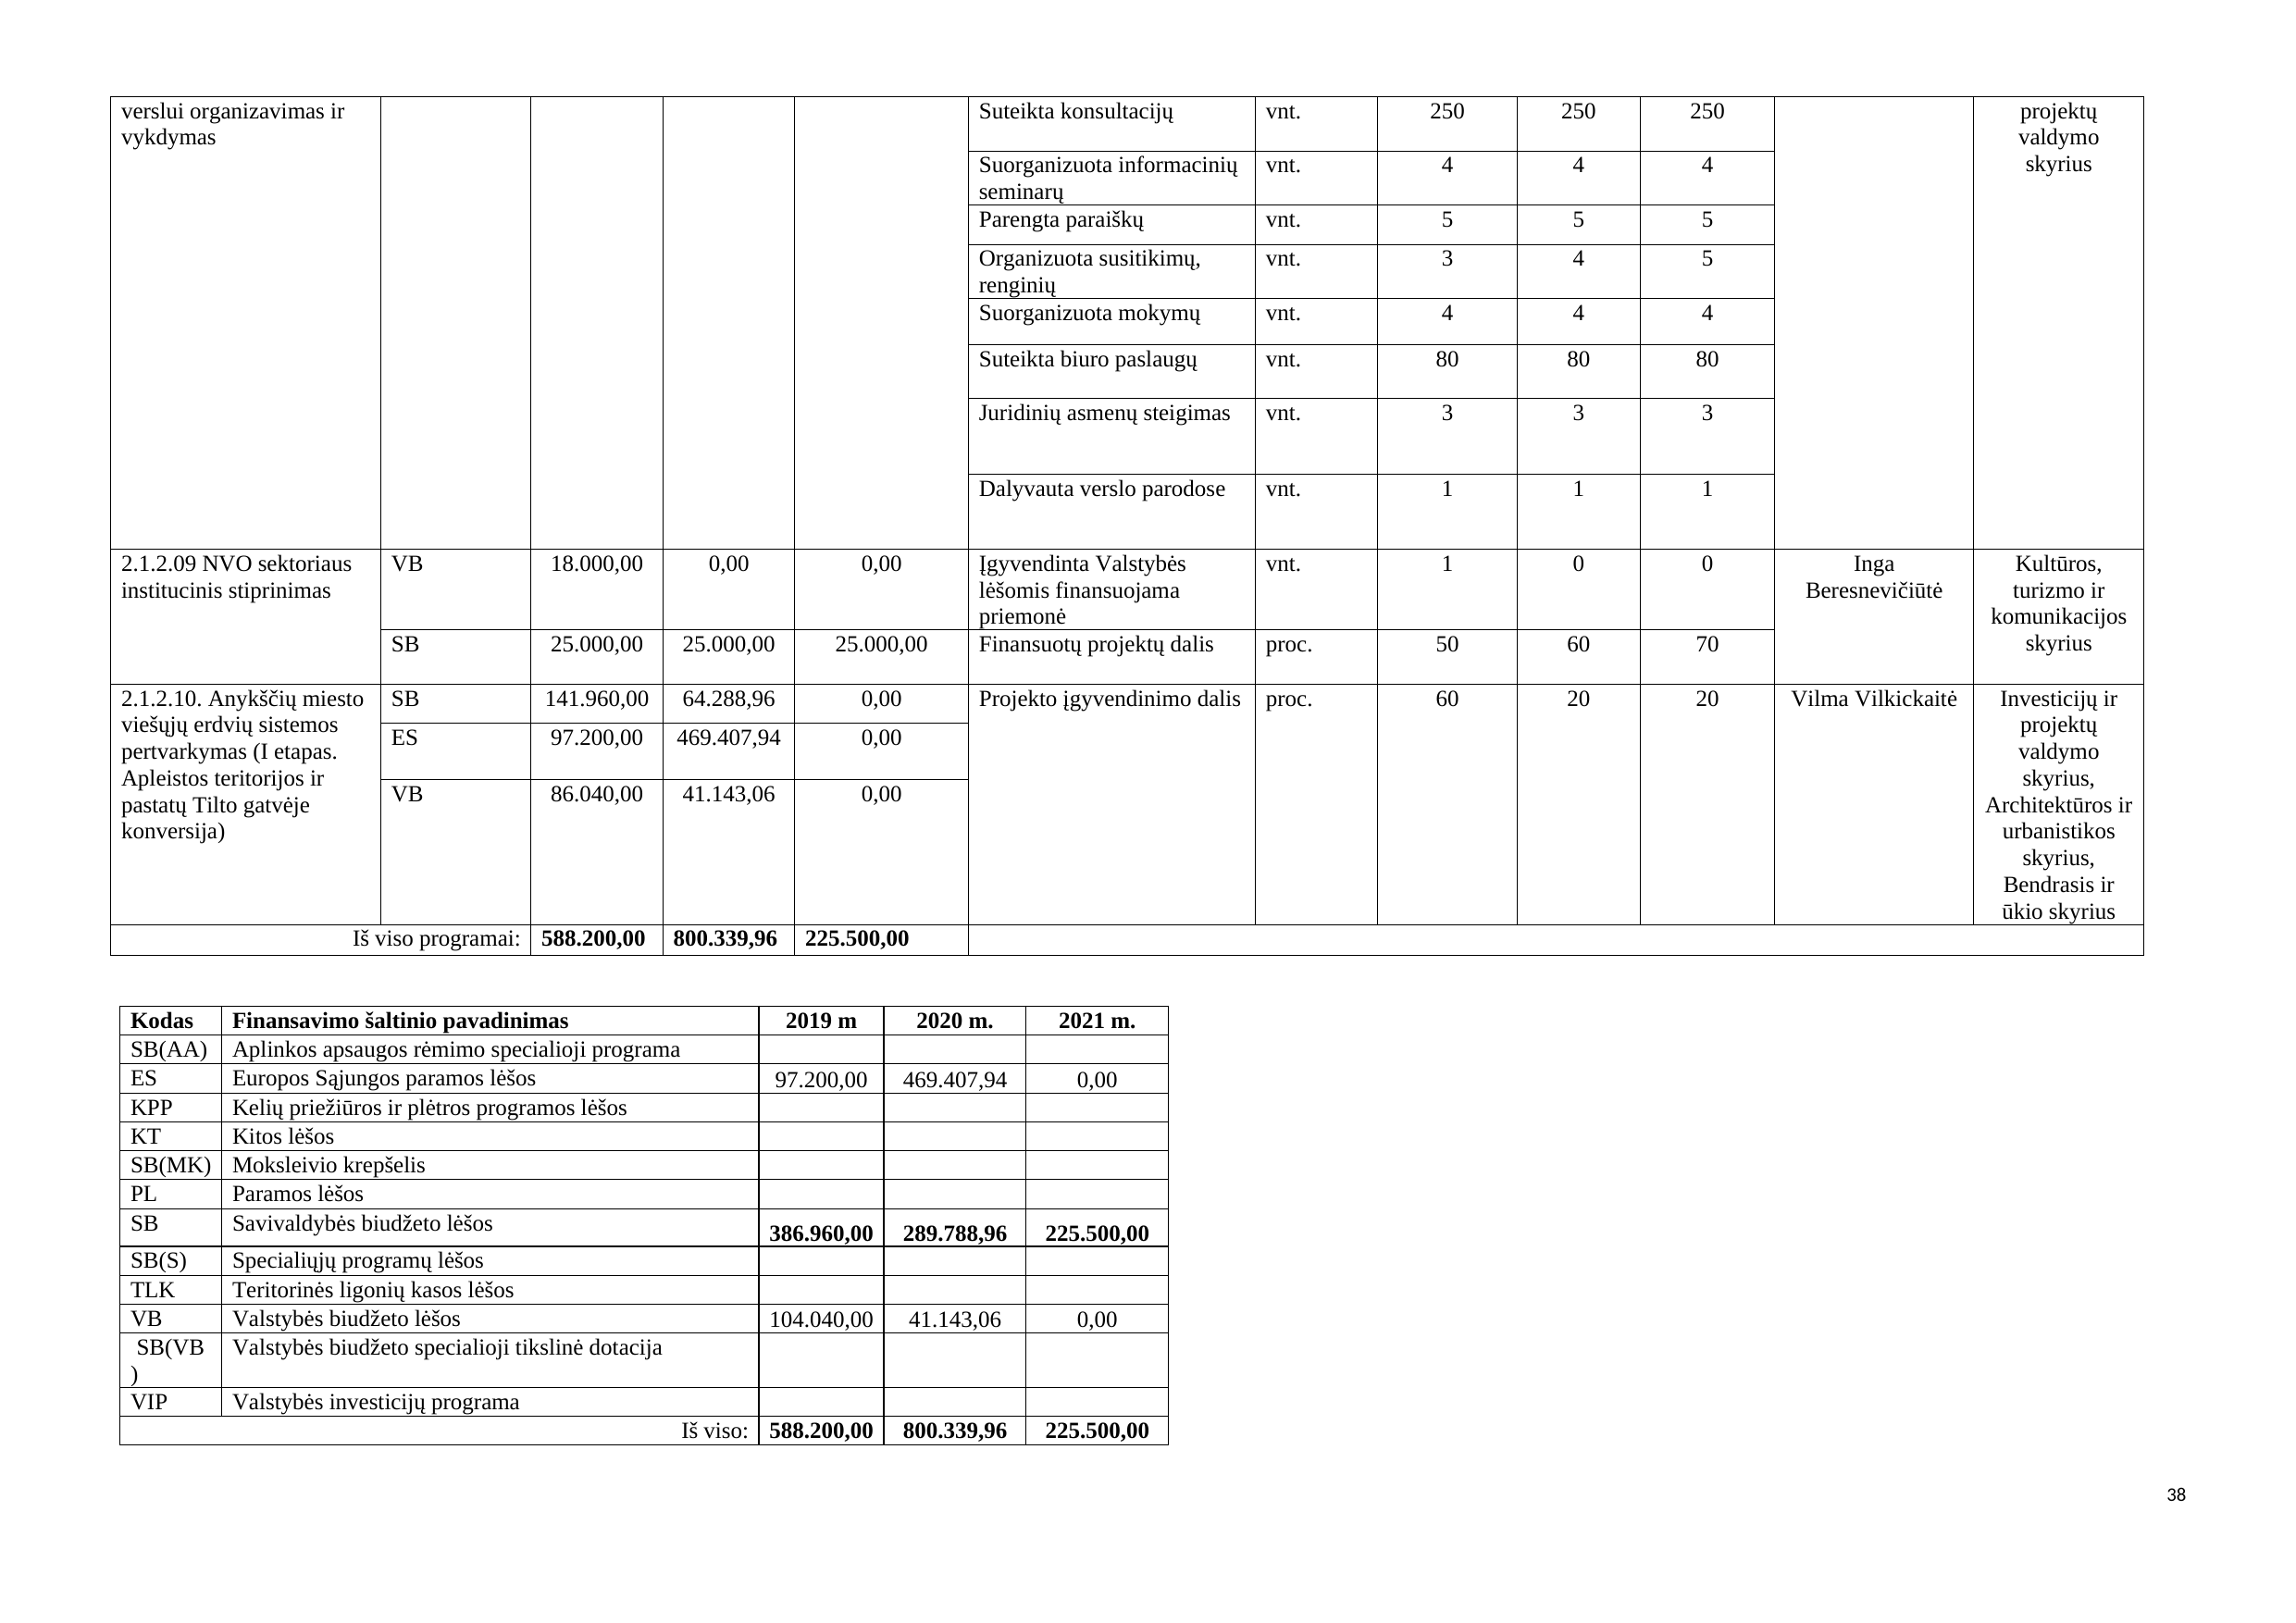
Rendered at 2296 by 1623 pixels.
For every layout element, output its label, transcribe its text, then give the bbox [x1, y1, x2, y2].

table_cell [969, 925, 2143, 955]
table_cell [760, 1180, 883, 1208]
table_cell 4 [1641, 299, 1774, 344]
table_cell Europos Sąjungos paramos lėšos [222, 1064, 758, 1093]
table_header 2020 m. [885, 1007, 1025, 1035]
table_cell [885, 1180, 1025, 1208]
table_cell Valstybės investicijų programa [222, 1388, 758, 1416]
table_cell 386.960,00 [760, 1209, 883, 1245]
table_cell 1 [1378, 550, 1517, 629]
table_cell [885, 1247, 1025, 1275]
table_cell 5 [1641, 245, 1774, 298]
table_cell Įgyvendinta Valstybės lėšomis finansuojama priemonė [969, 550, 1255, 629]
table_cell 80 [1641, 345, 1774, 398]
table_cell proc. [1256, 630, 1377, 684]
table_cell proc. [1256, 685, 1377, 923]
table_cell SB [381, 630, 530, 684]
table_cell 250 [1378, 97, 1517, 150]
table_cell 250 [1641, 97, 1774, 150]
table_cell 225.500,00 [1026, 1209, 1168, 1245]
table_cell Organizuota susitikimų, renginių [969, 245, 1255, 298]
table_cell vnt. [1256, 152, 1377, 204]
table_cell 2.1.2.10. Anykščių miesto viešųjų erdvių sistemos pertvarkymas (I etapas. Apleistos teritorijos ir pastatų Tilto gatvėje konversija) [111, 685, 380, 923]
table_cell 0,00 [795, 685, 968, 723]
table_cell [1026, 1151, 1168, 1179]
table_cell SB(AA) [120, 1035, 221, 1063]
table_cell Vilma Vilkickaitė [1775, 685, 1973, 923]
table_cell 41.143,06 [664, 780, 794, 923]
table_cell 20 [1518, 685, 1640, 923]
table_cell Aplinkos apsaugos rėmimo specialioji programa [222, 1035, 758, 1063]
table_cell [760, 1122, 883, 1150]
table_cell [885, 1094, 1025, 1121]
table_cell [1026, 1333, 1168, 1387]
table_cell vnt. [1256, 299, 1377, 344]
table_cell [1775, 97, 1973, 549]
table_cell SB [120, 1209, 221, 1245]
table_cell SB(S) [120, 1247, 221, 1275]
table_cell 1 [1378, 475, 1517, 549]
table_cell SB [381, 685, 530, 723]
table_cell 800.339,96 [664, 925, 794, 955]
table_cell 0,00 [795, 550, 968, 629]
table_cell 469.407,94 [664, 724, 794, 779]
table_cell KT [120, 1122, 221, 1150]
table_cell [664, 97, 794, 549]
table_cell 4 [1641, 152, 1774, 204]
table_cell 4 [1518, 245, 1640, 298]
table_cell 50 [1378, 630, 1517, 684]
table_cell Suorganizuota mokymų [969, 299, 1255, 344]
table_cell [760, 1035, 883, 1063]
table_cell 4 [1378, 299, 1517, 344]
table_cell 80 [1378, 345, 1517, 398]
table_cell vnt. [1256, 245, 1377, 298]
table_cell 5 [1518, 205, 1640, 243]
table_cell verslui organizavimas ir vykdymas [111, 97, 380, 549]
table_cell vnt. [1256, 399, 1377, 474]
table_cell 86.040,00 [531, 780, 663, 923]
table_cell 1 [1641, 475, 1774, 549]
table_cell projektų valdymo skyrius [1974, 97, 2143, 549]
table_cell 0 [1518, 550, 1640, 629]
table_cell 2.1.2.09 NVO sektoriaus institucinis stiprinimas [111, 550, 380, 684]
table_cell [1026, 1276, 1168, 1304]
table_cell 469.407,94 [885, 1064, 1025, 1093]
table_cell PL [120, 1180, 221, 1208]
table_cell [1026, 1094, 1168, 1121]
table_cell [1026, 1388, 1168, 1416]
table_cell vnt. [1256, 97, 1377, 150]
table_cell 25.000,00 [795, 630, 968, 684]
table_cell 588.200,00 [760, 1417, 883, 1444]
table_cell vnt. [1256, 205, 1377, 243]
table_cell 141.960,00 [531, 685, 663, 723]
table_cell 70 [1641, 630, 1774, 684]
table_cell 5 [1641, 205, 1774, 243]
table_cell 18.000,00 [531, 550, 663, 629]
table_cell 25.000,00 [664, 630, 794, 684]
table_cell Inga Beresnevičiūtė [1775, 550, 1973, 684]
table_cell VB [381, 550, 530, 629]
table_cell Projekto įgyvendinimo dalis [969, 685, 1255, 923]
table_cell Iš viso: [120, 1417, 758, 1444]
table_cell vnt. [1256, 345, 1377, 398]
table_cell 60 [1378, 685, 1517, 923]
table_cell 800.339,96 [885, 1417, 1025, 1444]
table_cell [1026, 1122, 1168, 1150]
table_cell 4 [1518, 152, 1640, 204]
table_cell 64.288,96 [664, 685, 794, 723]
table_cell 0 [1641, 550, 1774, 629]
table_cell 97.200,00 [531, 724, 663, 779]
table_cell [885, 1388, 1025, 1416]
table_cell 0,00 [795, 780, 968, 923]
table_cell SB(MK) [120, 1151, 221, 1179]
table_cell KPP [120, 1094, 221, 1121]
table_cell Savivaldybės biudžeto lėšos [222, 1209, 758, 1245]
table_cell 225.500,00 [795, 925, 968, 955]
table_cell 104.040,00 [760, 1305, 883, 1332]
table_cell Suteikta biuro paslaugų [969, 345, 1255, 398]
table_header 2019 m [760, 1007, 883, 1035]
table_cell [1026, 1180, 1168, 1208]
table_cell [885, 1151, 1025, 1179]
table_cell [1026, 1035, 1168, 1063]
table_cell Kelių priežiūros ir plėtros programos lėšos [222, 1094, 758, 1121]
table_cell 289.788,96 [885, 1209, 1025, 1245]
table_cell [760, 1247, 883, 1275]
table_cell VB [120, 1305, 221, 1332]
table_cell Kitos lėšos [222, 1122, 758, 1150]
table_cell vnt. [1256, 550, 1377, 629]
table_cell [760, 1151, 883, 1179]
table_cell Investicijų ir projektų valdymo skyrius, Architektūros ir urbanistikos skyrius, Bendrasis ir ūkio skyrius [1974, 685, 2143, 923]
table_cell Suorganizuota informacinių seminarų [969, 152, 1255, 204]
table_cell 25.000,00 [531, 630, 663, 684]
table_cell 5 [1378, 205, 1517, 243]
table_cell 0,00 [795, 724, 968, 779]
table_cell 588.200,00 [531, 925, 663, 955]
table_cell [885, 1035, 1025, 1063]
table_cell 41.143,06 [885, 1305, 1025, 1332]
table_cell Valstybės biudžeto lėšos [222, 1305, 758, 1332]
table_cell [760, 1276, 883, 1304]
table_header Finansavimo šaltinio pavadinimas [222, 1007, 758, 1035]
table_cell 3 [1518, 399, 1640, 474]
table_cell 3 [1378, 399, 1517, 474]
table_cell 3 [1378, 245, 1517, 298]
table_cell 0,00 [664, 550, 794, 629]
table_cell 225.500,00 [1026, 1417, 1168, 1444]
table_cell ES [381, 724, 530, 779]
table_cell Kultūros, turizmo ir komunikacijos skyrius [1974, 550, 2143, 684]
table_cell 80 [1518, 345, 1640, 398]
table_cell [531, 97, 663, 549]
table_cell Parengta paraiškų [969, 205, 1255, 243]
table_cell Juridinių asmenų steigimas [969, 399, 1255, 474]
table_cell vnt. [1256, 475, 1377, 549]
table_cell [760, 1388, 883, 1416]
table_cell [885, 1276, 1025, 1304]
table_cell Moksleivio krepšelis [222, 1151, 758, 1179]
table_header Kodas [120, 1007, 221, 1035]
table_cell VB [381, 780, 530, 923]
table_cell 0,00 [1026, 1305, 1168, 1332]
table_cell ES [120, 1064, 221, 1093]
table_cell 3 [1641, 399, 1774, 474]
table_cell [1026, 1247, 1168, 1275]
table_cell 20 [1641, 685, 1774, 923]
table_cell [760, 1333, 883, 1387]
table_cell 60 [1518, 630, 1640, 684]
table_cell [795, 97, 968, 549]
table_cell [760, 1094, 883, 1121]
table_cell Dalyvauta verslo parodose [969, 475, 1255, 549]
table_cell 250 [1518, 97, 1640, 150]
table_cell Specialiųjų programų lėšos [222, 1247, 758, 1275]
table_cell TLK [120, 1276, 221, 1304]
table_cell 97.200,00 [760, 1064, 883, 1093]
table_cell 4 [1518, 299, 1640, 344]
table_cell Teritorinės ligonių kasos lėšos [222, 1276, 758, 1304]
table_cell Valstybės biudžeto specialioji tikslinė dotacija [222, 1333, 758, 1387]
table_cell [885, 1122, 1025, 1150]
table_cell Iš viso programai: [111, 925, 530, 955]
table_cell VIP [120, 1388, 221, 1416]
table_cell Finansuotų projektų dalis [969, 630, 1255, 684]
table_cell 0,00 [1026, 1064, 1168, 1093]
table_cell [885, 1333, 1025, 1387]
table_header 2021 m. [1026, 1007, 1168, 1035]
table_cell [381, 97, 530, 549]
table_cell Suteikta konsultacijų [969, 97, 1255, 150]
table_cell SB(VB) [120, 1333, 221, 1387]
table_cell Paramos lėšos [222, 1180, 758, 1208]
table_cell 4 [1378, 152, 1517, 204]
table_cell 1 [1518, 475, 1640, 549]
